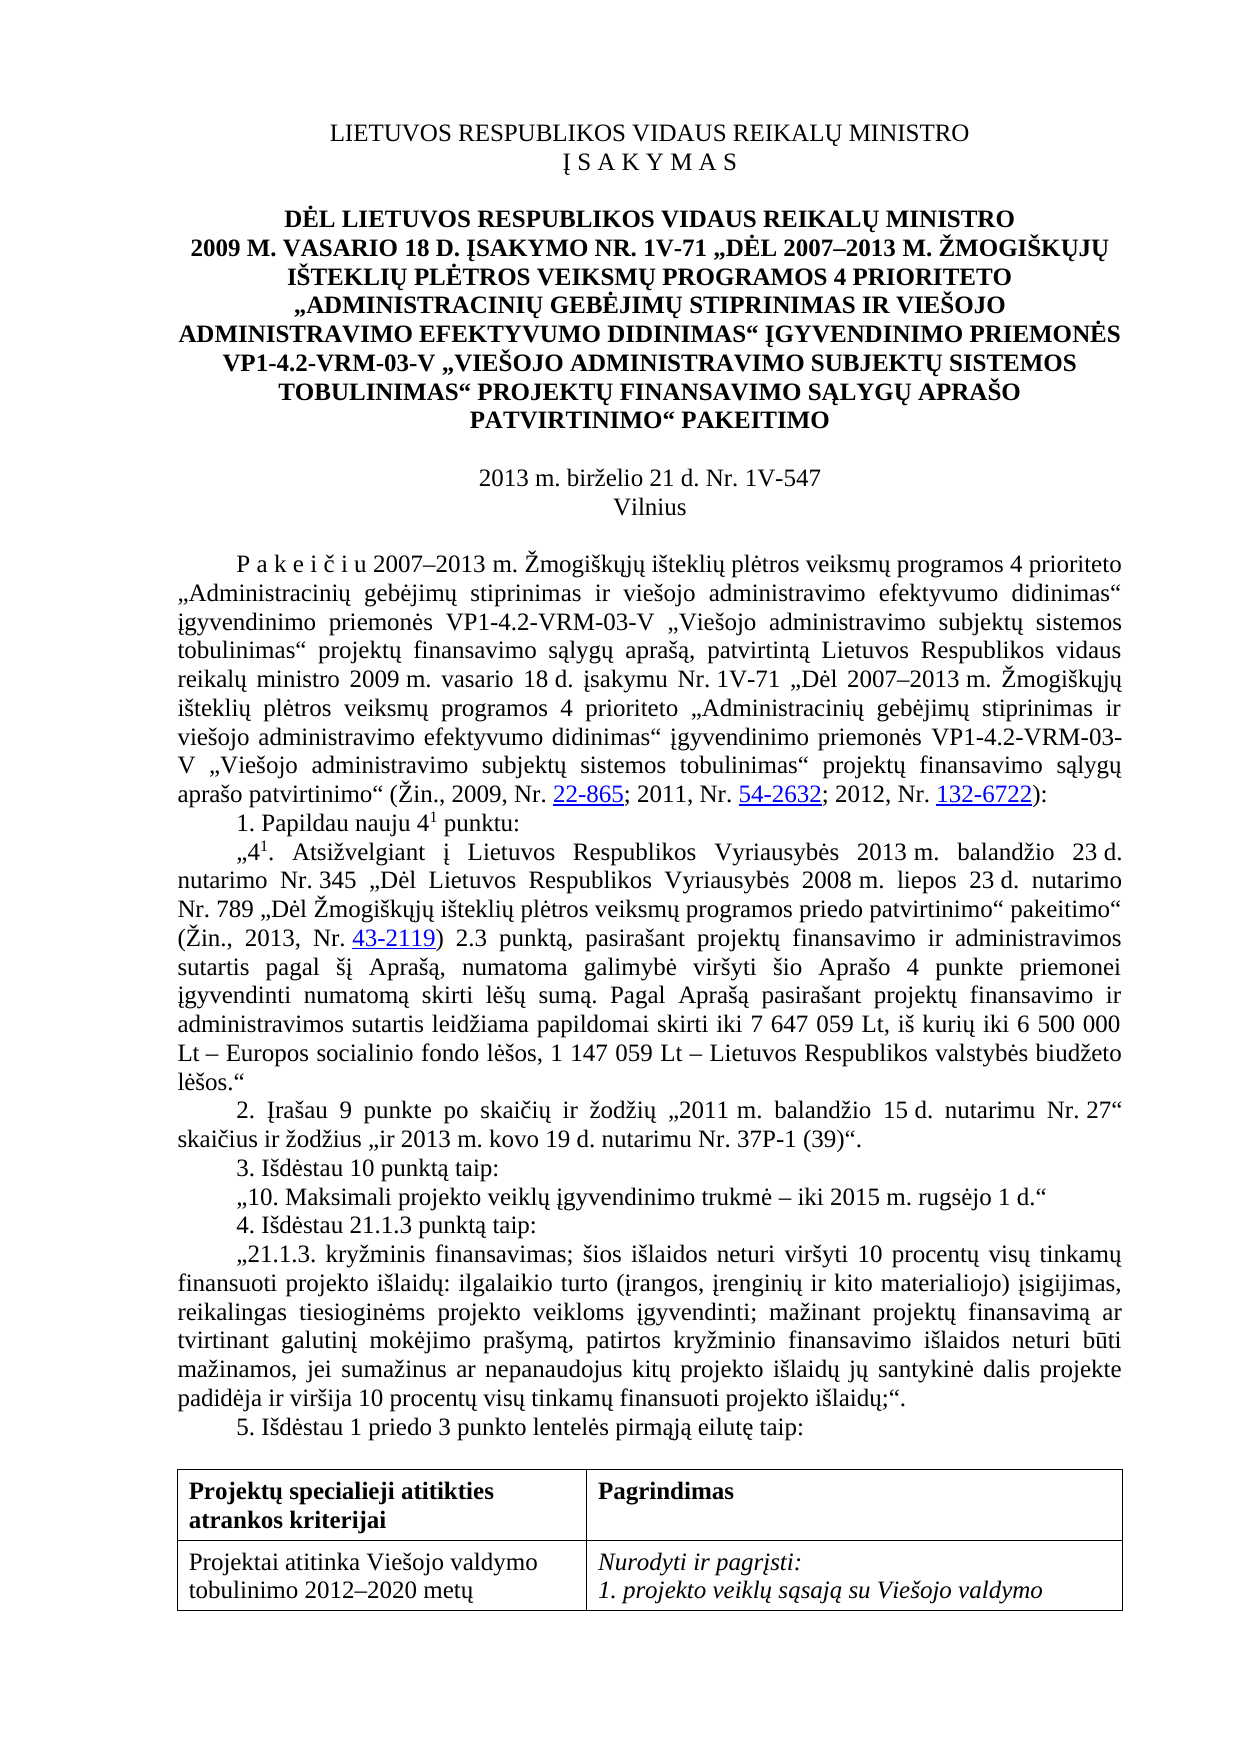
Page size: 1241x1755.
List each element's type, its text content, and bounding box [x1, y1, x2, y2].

text 4. Išdėstau 21.1.3 punktą taip: [177, 1211, 1122, 1239]
text LIETUVOS RESPUBLIKOS VIDAUS REIKALŲ MINISTRO [177, 118, 1122, 147]
table_cell Projektai atitinka Viešojo valdymo tobulinimo 2012–2020 metų [178, 1541, 586, 1610]
text 5. Išdėstau 1 priedo 3 punkto lentelės pirmąją eilutę taip: [177, 1412, 1122, 1441]
table_header Projektų specialieji atitikties atrankos kriterijai [178, 1470, 586, 1540]
text Į S A K Y M A S [177, 147, 1122, 176]
text 3. Išdėstau 10 punktą taip: [177, 1153, 1122, 1182]
text 1. Papildau nauju 41 punktu: [177, 808, 1122, 837]
table_cell Nurodyti ir pagrįsti: 1. projekto veiklų sąsają su Viešojo valdymo [587, 1541, 1122, 1610]
text „21.1.3. kryžminis finansavimas; šios išlaidos neturi viršyti 10 procentų visų tinkamų finansuoti projekto išlaidų: ilgalaikio turto (įrangos, įrenginių ir kito materialiojo) įsigijimas, reikalingas tiesioginėms projekto veikloms įgyvendinti; mažinant projektų finansavimą ar tvirtinant galutinį mokėjimo prašymą, patirtos kryžminio finansavimo išlaidos neturi būti mažinamos, jei sumažinus ar nepanaudojus kitų projekto išlaidų jų santykinė dalis projekte padidėja ir viršija 10 procentų visų tinkamų finansuoti projekto išlaidų;“. [177, 1239, 1122, 1412]
text „10. Maksimali projekto veiklų įgyvendinimo trukmė – iki 2015 m. rugsėjo 1 d.“ [177, 1182, 1122, 1211]
text P a k e i č i u 2007–2013 m. Žmogiškųjų išteklių plėtros veiksmų programos 4 prioriteto „Administracinių gebėjimų stiprinimas ir viešojo administravimo efektyvumo didinimas“ įgyvendinimo priemonės VP1-4.2-VRM-03-V „Viešojo administravimo subjektų sistemos tobulinimas“ projektų finansavimo sąlygų aprašą, patvirtintą Lietuvos Respublikos vidaus reikalų ministro 2009 m. vasario 18 d. įsakymu Nr. 1V-71 „Dėl 2007–2013 m. Žmogiškųjų išteklių plėtros veiksmų programos 4 prioriteto „Administracinių gebėjimų stiprinimas ir viešojo administravimo efektyvumo didinimas“ įgyvendinimo priemonės VP1-4.2-VRM-03-V „Viešojo administravimo subjektų sistemos tobulinimas“ projektų finansavimo sąlygų aprašo patvirtinimo“ (Žin., 2009, Nr. 22-865; 2011, Nr. 54-2632; 2012, Nr. 132-6722): [177, 549, 1122, 808]
text Vilnius [177, 492, 1122, 521]
text 2. Įrašau 9 punkte po skaičių ir žodžių „2011 m. balandžio 15 d. nutarimu Nr. 27“ skaičius ir žodžius „ir 2013 m. kovo 19 d. nutarimu Nr. 37P-1 (39)“. [177, 1096, 1122, 1153]
text „41. Atsižvelgiant į Lietuvos Respublikos Vyriausybės 2013 m. balandžio 23 d. nutarimo Nr. 345 „Dėl Lietuvos Respublikos Vyriausybės 2008 m. liepos 23 d. nutarimo Nr. 789 „Dėl Žmogiškųjų išteklių plėtros veiksmų programos priedo patvirtinimo“ pakeitimo“ (Žin., 2013, Nr. 43-2119) 2.3 punktą, pasirašant projektų finansavimo ir administravimos sutartis pagal šį Aprašą, numatoma galimybė viršyti šio Aprašo 4 punkte priemonei įgyvendinti numatomą skirti lėšų sumą. Pagal Aprašą pasirašant projektų finansavimo ir administravimos sutartis leidžiama papildomai skirti iki 7 647 059 Lt, iš kurių iki 6 500 000 Lt – Europos socialinio fondo lėšos, 1 147 059 Lt – Lietuvos Respublikos valstybės biudžeto lėšos.“ [177, 837, 1122, 1096]
text DĖL LIETUVOS RESPUBLIKOS VIDAUS REIKALŲ MINISTRO 2009 M. vasario 18 D. ĮSAKYMO Nr. 1V-71 „DĖL 2007–2013 m. Žmogiškųjų išteklių plėtros veiksmų programos 4 prioriteto „Administracinių gebėjimų stiprinimas ir viešojo administravimo efektyvumo didinimas“ ĮGYVENDINIMO priemonės VP1-4.2-VRM-03-V „VIEŠOJO ADMINISTRAVIMO SUBJEKTŲ SISTEMOS TOBULINIMAS“ PROJEKTŲ FINANSAVIMO SĄLYGŲ APRAŠO PATVIRTINIMO“ PAKEITIMO [177, 204, 1122, 434]
table_header Pagrindimas [587, 1470, 1122, 1540]
text 2013 m. birželio 21 d. Nr. 1V-547 [177, 463, 1122, 492]
